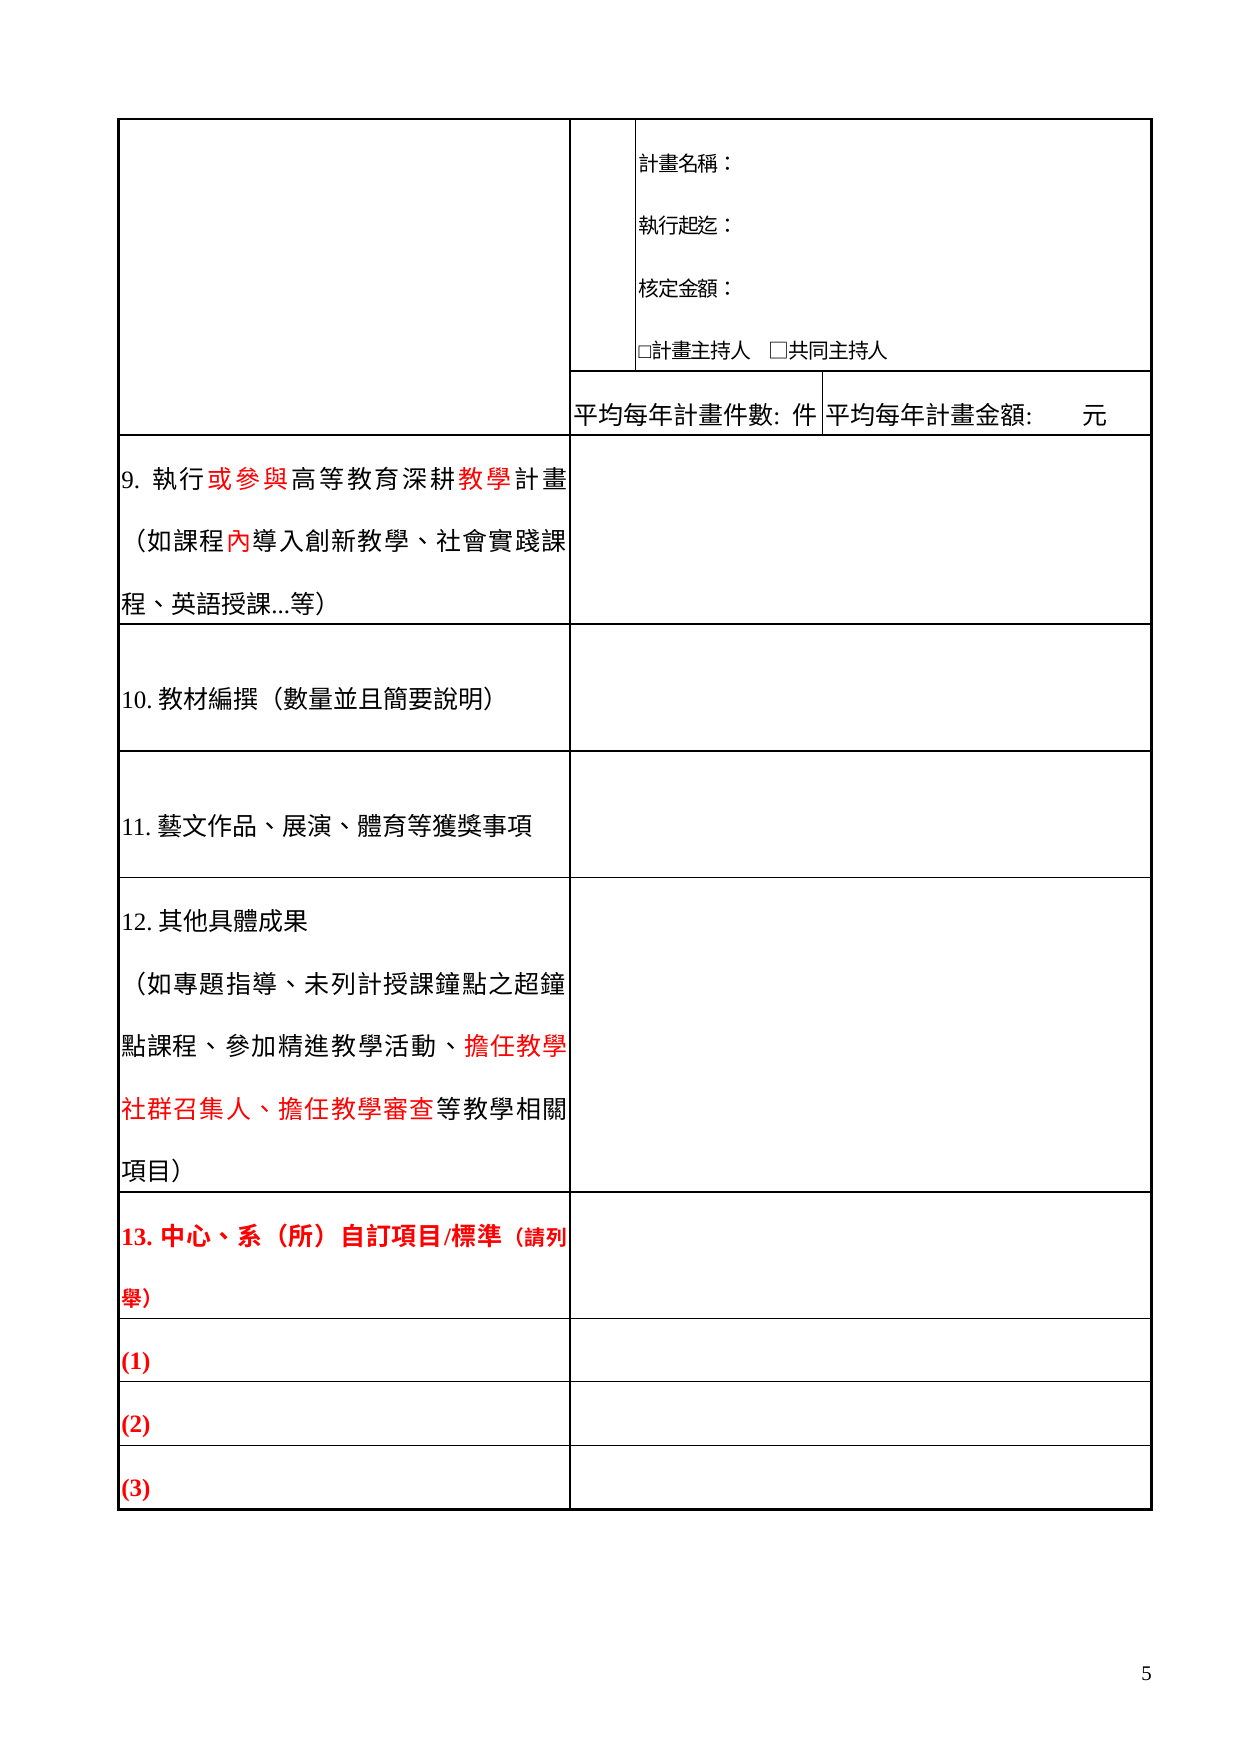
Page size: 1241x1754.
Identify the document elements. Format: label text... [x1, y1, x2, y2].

table_cell [571, 625, 1150, 750]
table_cell [571, 1319, 1150, 1381]
table_cell 12. 其他具體成果 （如專題指導、未列計授課鐘點之超鐘點課程、參加精進教學活動、擔任教學社群召集人、擔任教學審查等教學相關項目） [120, 878, 569, 1191]
table_cell [571, 1382, 1150, 1445]
table_cell 計畫名稱： 執行起迄： 核定金額： □計畫主持人 □共同主持人 [636, 120, 1150, 370]
table_cell [571, 1193, 1150, 1318]
table_cell 9. 執行或參與高等教育深耕教學計畫（如課程內導入創新教學、社會實踐課程、英語授課...等） [120, 436, 569, 623]
table_cell [571, 752, 1150, 876]
table_cell [120, 120, 569, 434]
table_cell 平均每年計畫金額: 元 [823, 372, 1150, 434]
table_cell (3) [120, 1446, 569, 1508]
table_cell [571, 436, 1150, 623]
table_cell 10. 教材編撰（數量並且簡要說明） [120, 625, 569, 750]
table_cell [571, 878, 1150, 1191]
table_cell (1) [120, 1319, 569, 1381]
table_cell [571, 1446, 1150, 1508]
table_cell (2) [120, 1382, 569, 1445]
table_cell [571, 120, 635, 370]
table_cell 13. 中心、系（所）自訂項目/標準（請列舉） [120, 1193, 569, 1318]
table_cell 平均每年計畫件數: 件 [571, 372, 822, 434]
table_cell 11. 藝文作品、展演、體育等獲獎事項 [120, 752, 569, 876]
